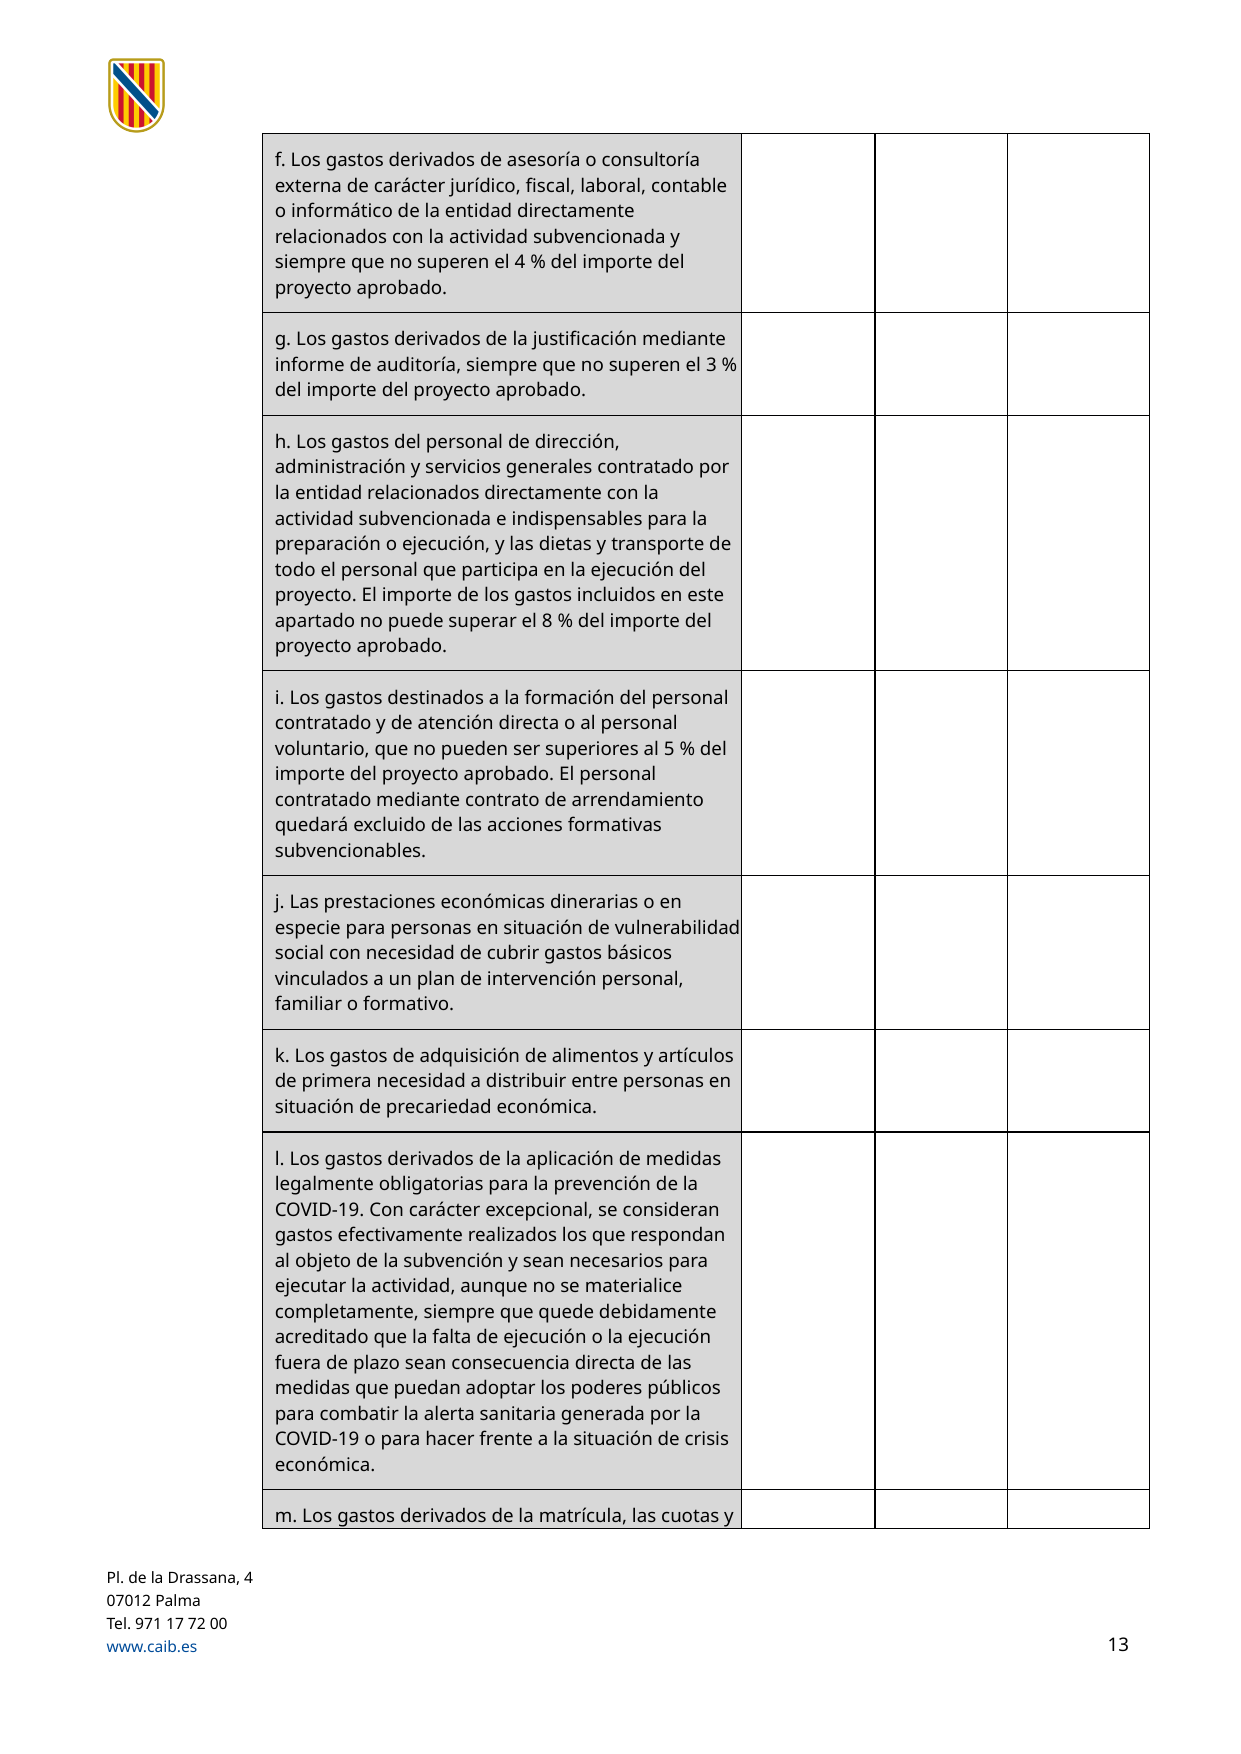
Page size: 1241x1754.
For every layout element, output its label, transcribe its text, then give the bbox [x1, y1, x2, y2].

table_cell [742, 1490, 874, 1528]
table_cell h. Los gastos del personal de dirección, administración y servicios generales contratado por la entidad relacionados directamente con la actividad subvencionada e indispensables para la preparación o ejecución, y las dietas y transporte de todo el personal que participa en la ejecución del proyecto. El importe de los gastos incluidos en este apartado no puede superar el 8 % del importe del proyecto aprobado. [263, 416, 741, 670]
table_cell g. Los gastos derivados de la justificación mediante informe de auditoría, siempre que no superen el 3 % del importe del proyecto aprobado. [263, 313, 741, 415]
table_cell l. Los gastos derivados de la aplicación de medidas legalmente obligatorias para la prevención de la COVID-19. Con carácter excepcional, se consideran gastos efectivamente realizados los que respondan al objeto de la subvención y sean necesarios para ejecutar la actividad, aunque no se materialice completamente, siempre que quede debidamente acreditado que la falta de ejecución o la ejecución fuera de plazo sean consecuencia directa de las medidas que puedan adoptar los poderes públicos para combatir la alerta sanitaria generada por la COVID-19 o para hacer frente a la situación de crisis económica. [263, 1133, 741, 1489]
table_cell [742, 313, 874, 415]
table_cell i. Los gastos destinados a la formación del personal contratado y de atención directa o al personal voluntario, que no pueden ser superiores al 5 % del importe del proyecto aprobado. El personal contratado mediante contrato de arrendamiento quedará excluido de las acciones formativas subvencionables. [263, 671, 741, 875]
table_cell m. Los gastos derivados de la matrícula, las cuotas y [263, 1490, 741, 1528]
table_cell [876, 313, 1007, 415]
picture [90, 30, 183, 161]
table_cell [876, 134, 1007, 312]
table_cell [1008, 416, 1149, 670]
table_cell [1008, 313, 1149, 415]
table_cell [876, 671, 1007, 875]
table_cell [1008, 876, 1149, 1029]
table_cell [742, 416, 874, 670]
table_cell [1008, 134, 1149, 312]
table_cell [876, 416, 1007, 670]
table_cell f. Los gastos derivados de asesoría o consultoría externa de carácter jurídico, fiscal, laboral, contable o informático de la entidad directamente relacionados con la actividad subvencionada y siempre que no superen el 4 % del importe del proyecto aprobado. [263, 134, 741, 312]
table_cell [742, 671, 874, 875]
table_cell k. Los gastos de adquisición de alimentos y artículos de primera necesidad a distribuir entre personas en situación de precariedad económica. [263, 1030, 741, 1131]
table_cell [742, 134, 874, 312]
table_cell [742, 876, 874, 1029]
table_cell [1008, 1133, 1149, 1489]
table_cell [876, 1133, 1007, 1489]
table_cell [1008, 671, 1149, 875]
table_cell [876, 1030, 1007, 1131]
table_cell [1008, 1030, 1149, 1131]
table_cell j. Las prestaciones económicas dinerarias o en especie para personas en situación de vulnerabilidad social con necesidad de cubrir gastos básicos vinculados a un plan de intervención personal, familiar o formativo. [263, 876, 741, 1029]
table_cell [742, 1133, 874, 1489]
table_cell [742, 1030, 874, 1131]
table_cell [876, 876, 1007, 1029]
table_cell [1008, 1490, 1149, 1528]
table_cell [876, 1490, 1007, 1528]
